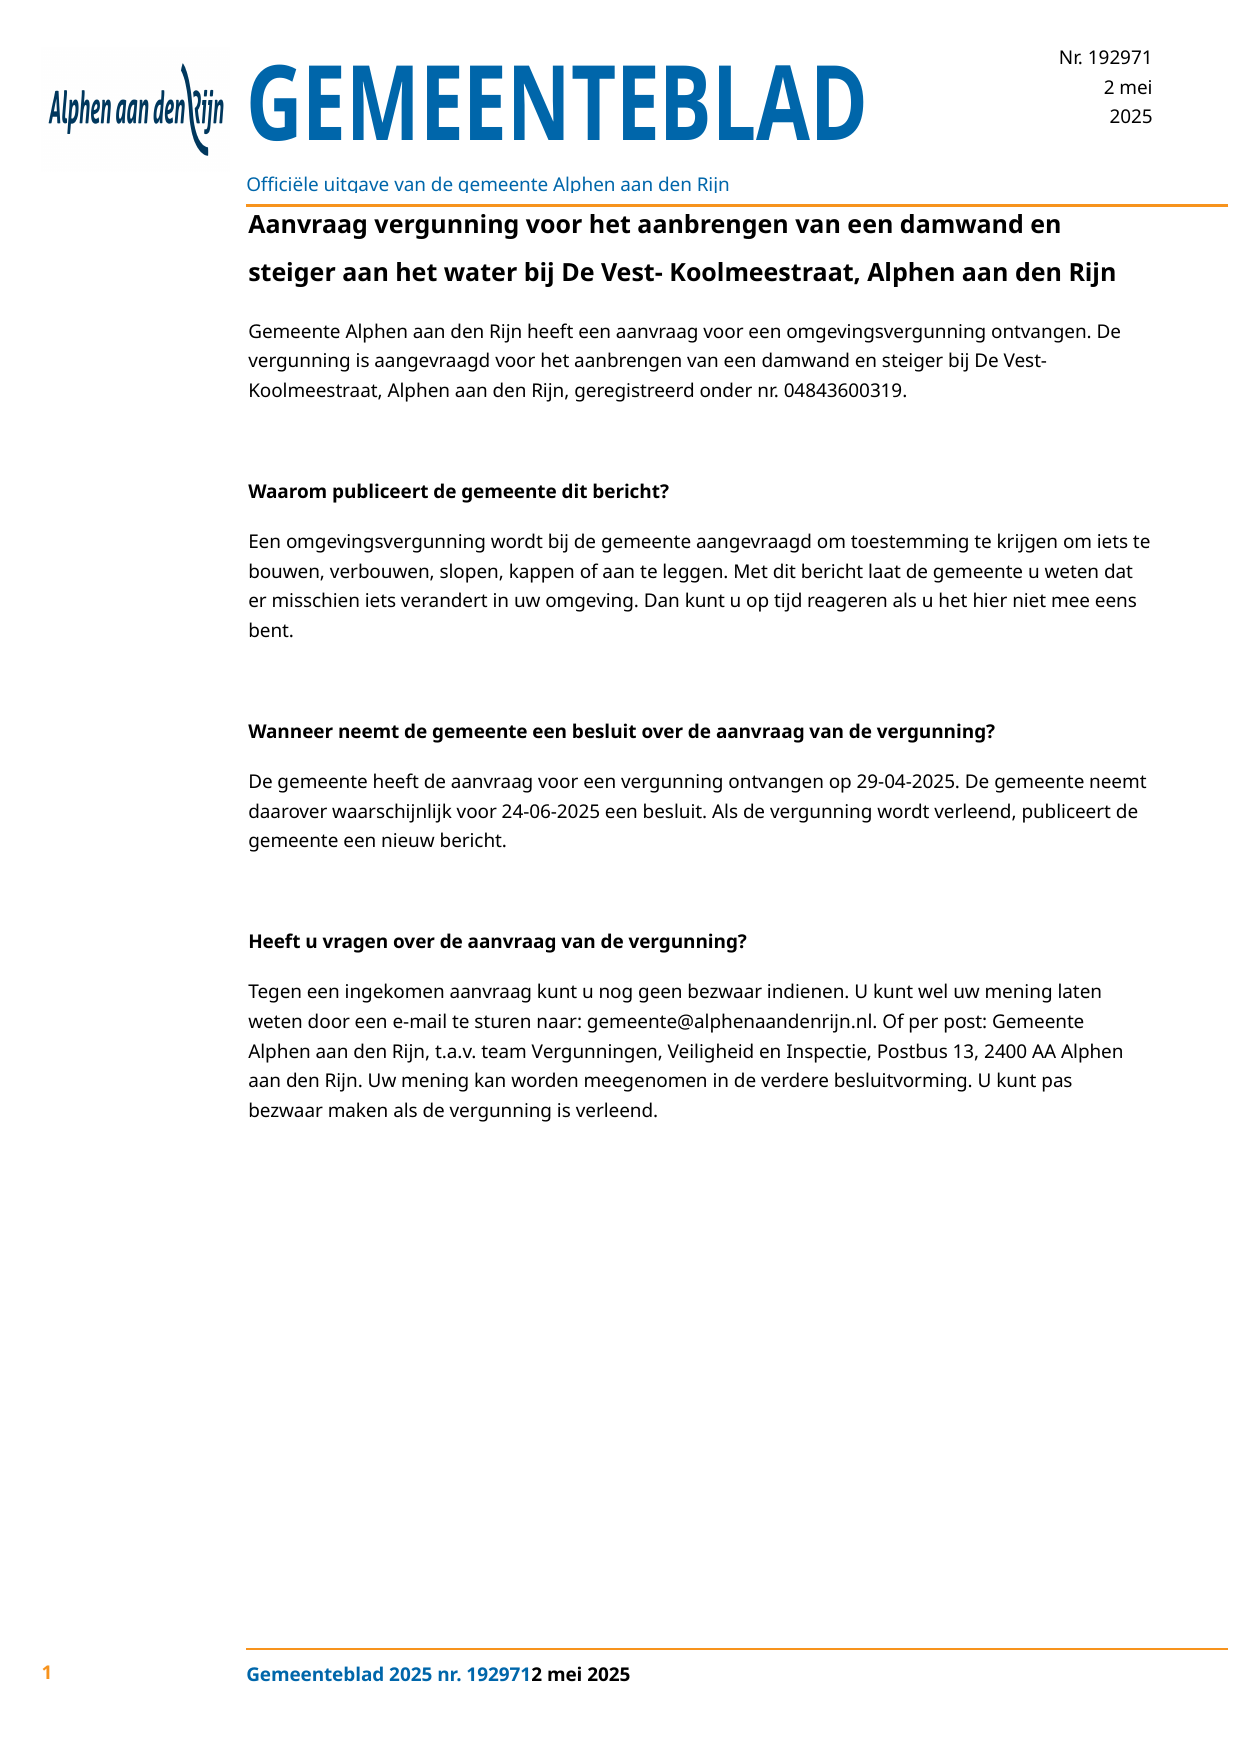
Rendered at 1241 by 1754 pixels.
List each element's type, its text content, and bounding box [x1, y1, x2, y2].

text Gemeente Alphen aan den Rijn heeft een aanvraag voor een omgevingsvergunning ontvangen. De vergunning is aangevraagd voor het aanbrengen van een damwand en steiger bij De Vest- Koolmeestraat, Alphen aan den Rijn, geregistreerd onder nr. 04843600319. [248, 318, 1152, 403]
text Wanneer neemt de gemeente een besluit over de aanvraag van de vergunning? [248, 718, 1152, 744]
text Aanvraag vergunning voor het aanbrengen van een damwand en steiger aan het water bij De Vest- Koolmeestraat, Alphen aan den Rijn [248, 207, 1152, 288]
text Een omgevingsvergunning wordt bij de gemeente aangevraagd om toestemming te krijgen om iets te bouwen, verbouwen, slopen, kappen of aan te leggen. Met dit bericht laat de gemeente u weten dat er misschien iets verandert in uw omgeving. Dan kunt u op tijd reageren als u het hier niet mee eens bent. [248, 528, 1152, 643]
text Heeft u vragen over de aanvraag van de vergunning? [248, 928, 1152, 954]
text Waarom publiceert de gemeente dit bericht? [248, 478, 1152, 504]
text De gemeente heeft de aanvraag voor een vergunning ontvangen op 29-04-2025. De gemeente neemt daarover waarschijnlijk voor 24-06-2025 een besluit. Als de vergunning wordt verleend, publiceert de gemeente een nieuw bericht. [248, 768, 1152, 853]
text Tegen een ingekomen aanvraag kunt u nog geen bezwaar indienen. U kunt wel uw mening laten weten door een e-mail te sturen naar: gemeente@alphenaandenrijn.nl. Of per post: Gemeente Alphen aan den Rijn, t.a.v. team Vergunningen, Veiligheid en Inspectie, Postbus 13, 2400 AA Alphen aan den Rijn. Uw mening kan worden meegenomen in de verdere besluitvorming. U kunt pas bezwaar maken als de vergunning is verleend. [248, 979, 1152, 1123]
picture [41, 47, 231, 172]
